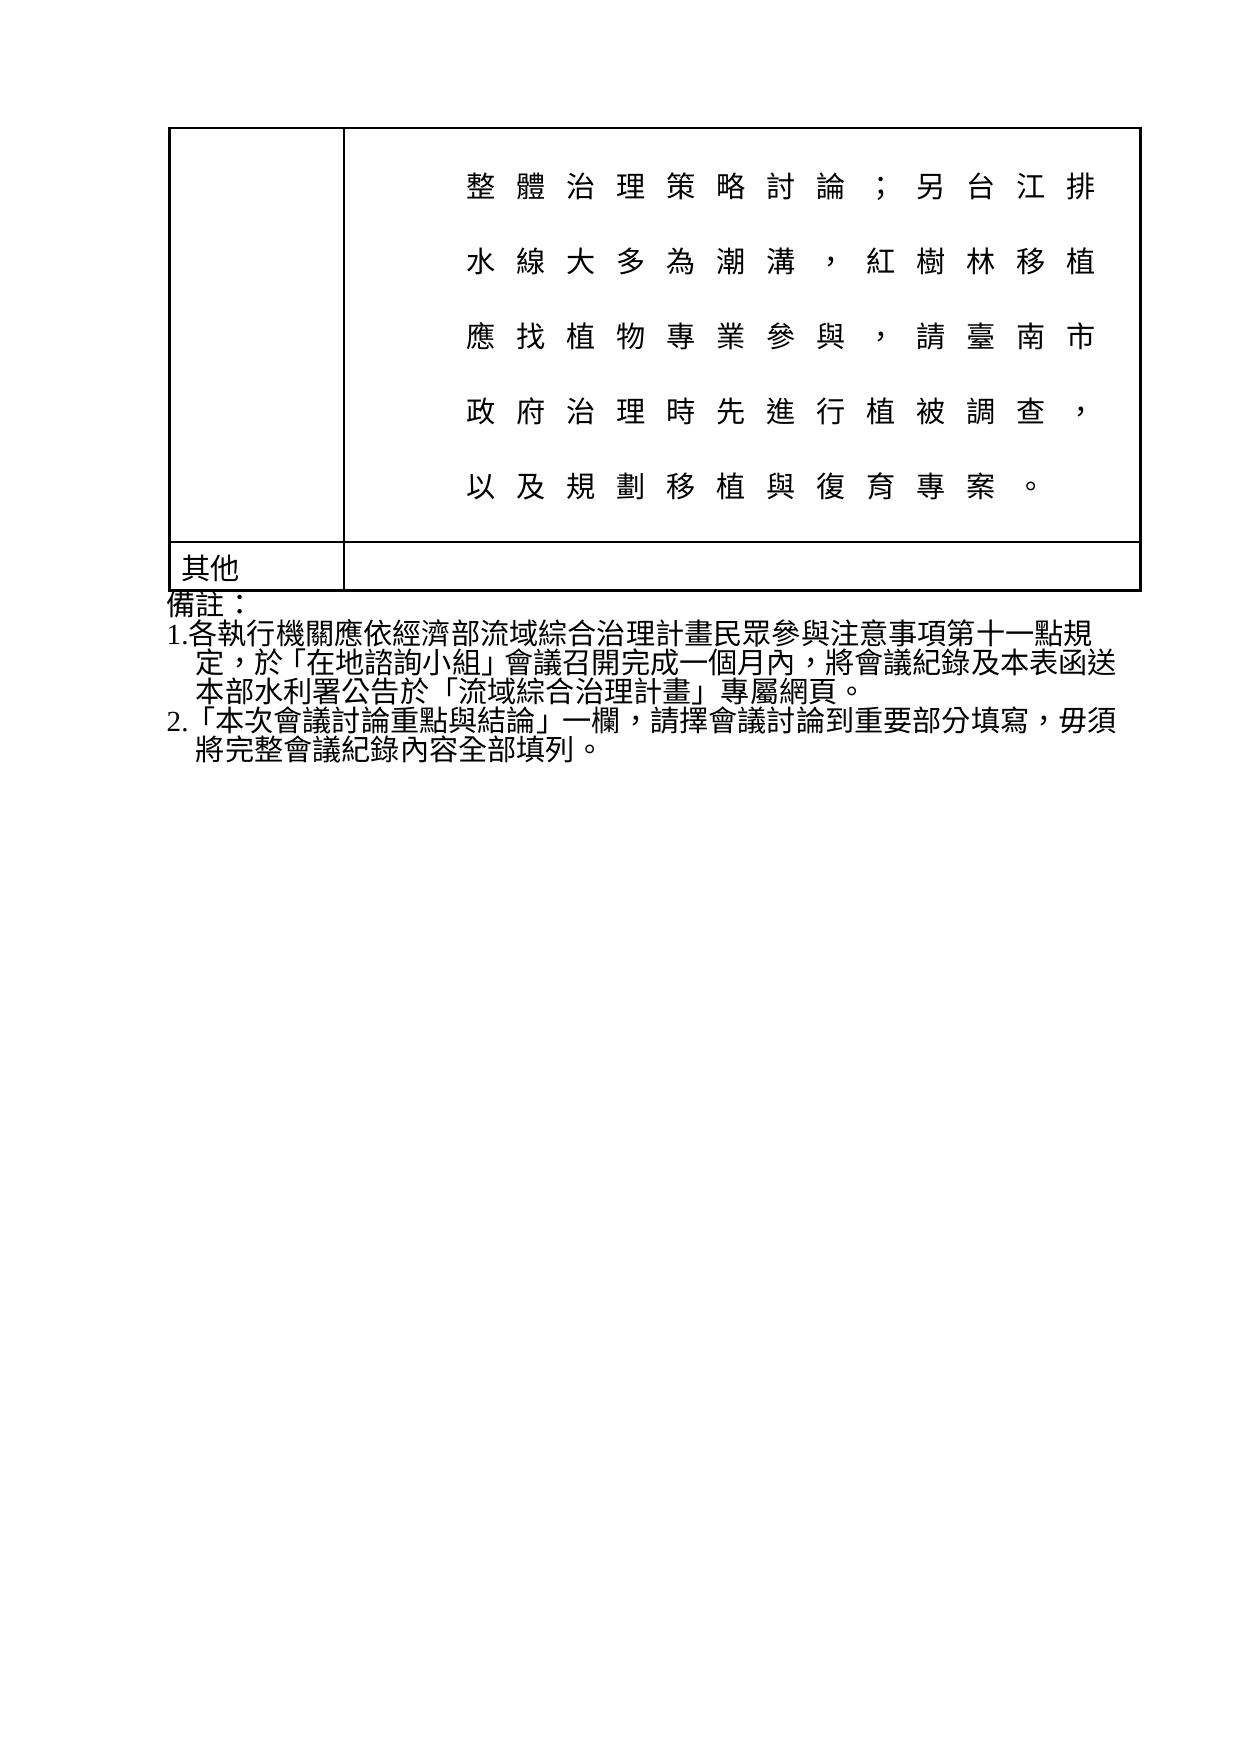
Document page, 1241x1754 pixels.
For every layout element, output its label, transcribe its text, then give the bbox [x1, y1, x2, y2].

table_cell 其他 [171, 543, 343, 588]
table_cell [345, 543, 1139, 588]
text 備註： [166, 592, 1116, 621]
table_cell 討論重點： 本局、台南市及高雄市政府說明辦理民眾參與機制執行情形及遭遇困難。 結論： 本局辦理施工中10件麻豆排水整治工程，防洪牆確屬穩定，正式公文函知地方後再解除列管。 本局辦理「曹公新圳排水改善工程二期(一、二工區)併辦土石標，地方建請改採封底處理，設計皆經過審查機制，應堅持設計理念，並應理性與地方民眾充分溝通解釋。 目前正在規畫與設計討論的治理案，應主動擇期與流域NGO進行討論，地方說明會應就相關案例經驗進行收集與介紹。 各項流域治理的地方說明會，除了公共機關代表之外，應主動邀請相關NGO等公民社群參與。 請高雄市政府仍需依「經濟部辦理流域綜合治理計畫建立民眾參與機制注意事項」，辦理相關說明會。 永安排水有關魚塭部分請高雄市政府和漁業署協調。 六塊寮排水線治理，地方說明會請臺南市政府主動邀請台江流域學習社群就規畫設計進行討論；另六塊寮排水線還有很多農地，但是近來沿線工業廢水污染嚴重，請臺南市政府治理時納入考量。 鹿耳門溪治理必須注意鹿耳門溪文化遺址的探測，以及鄰近污染場址問題。 台南市安南區古稱台江，應主動邀請NGO、學者專家等公民社群，針對各排水線治理進行整體治理策略討論；另台江排水線大多為潮溝，紅樹林移植應找植物專業參與，請臺南市政府治理時先進行植被調查，以及規劃移植與復育專案。 [345, 129, 1139, 541]
text 1.各執行機關應依經濟部流域綜合治理計畫民眾參與注意事項第十一點規定，於「在地諮詢小組」會議召開完成一個月內，將會議紀錄及本表函送本部水利署公告於「流域綜合治理計畫」專屬網頁。 [166, 621, 1116, 708]
text 2.「本次會議討論重點與結論」一欄，請擇會議討論到重要部分填寫，毋須將完整會議紀錄內容全部填列。 [166, 708, 1116, 767]
table_cell [171, 129, 343, 541]
